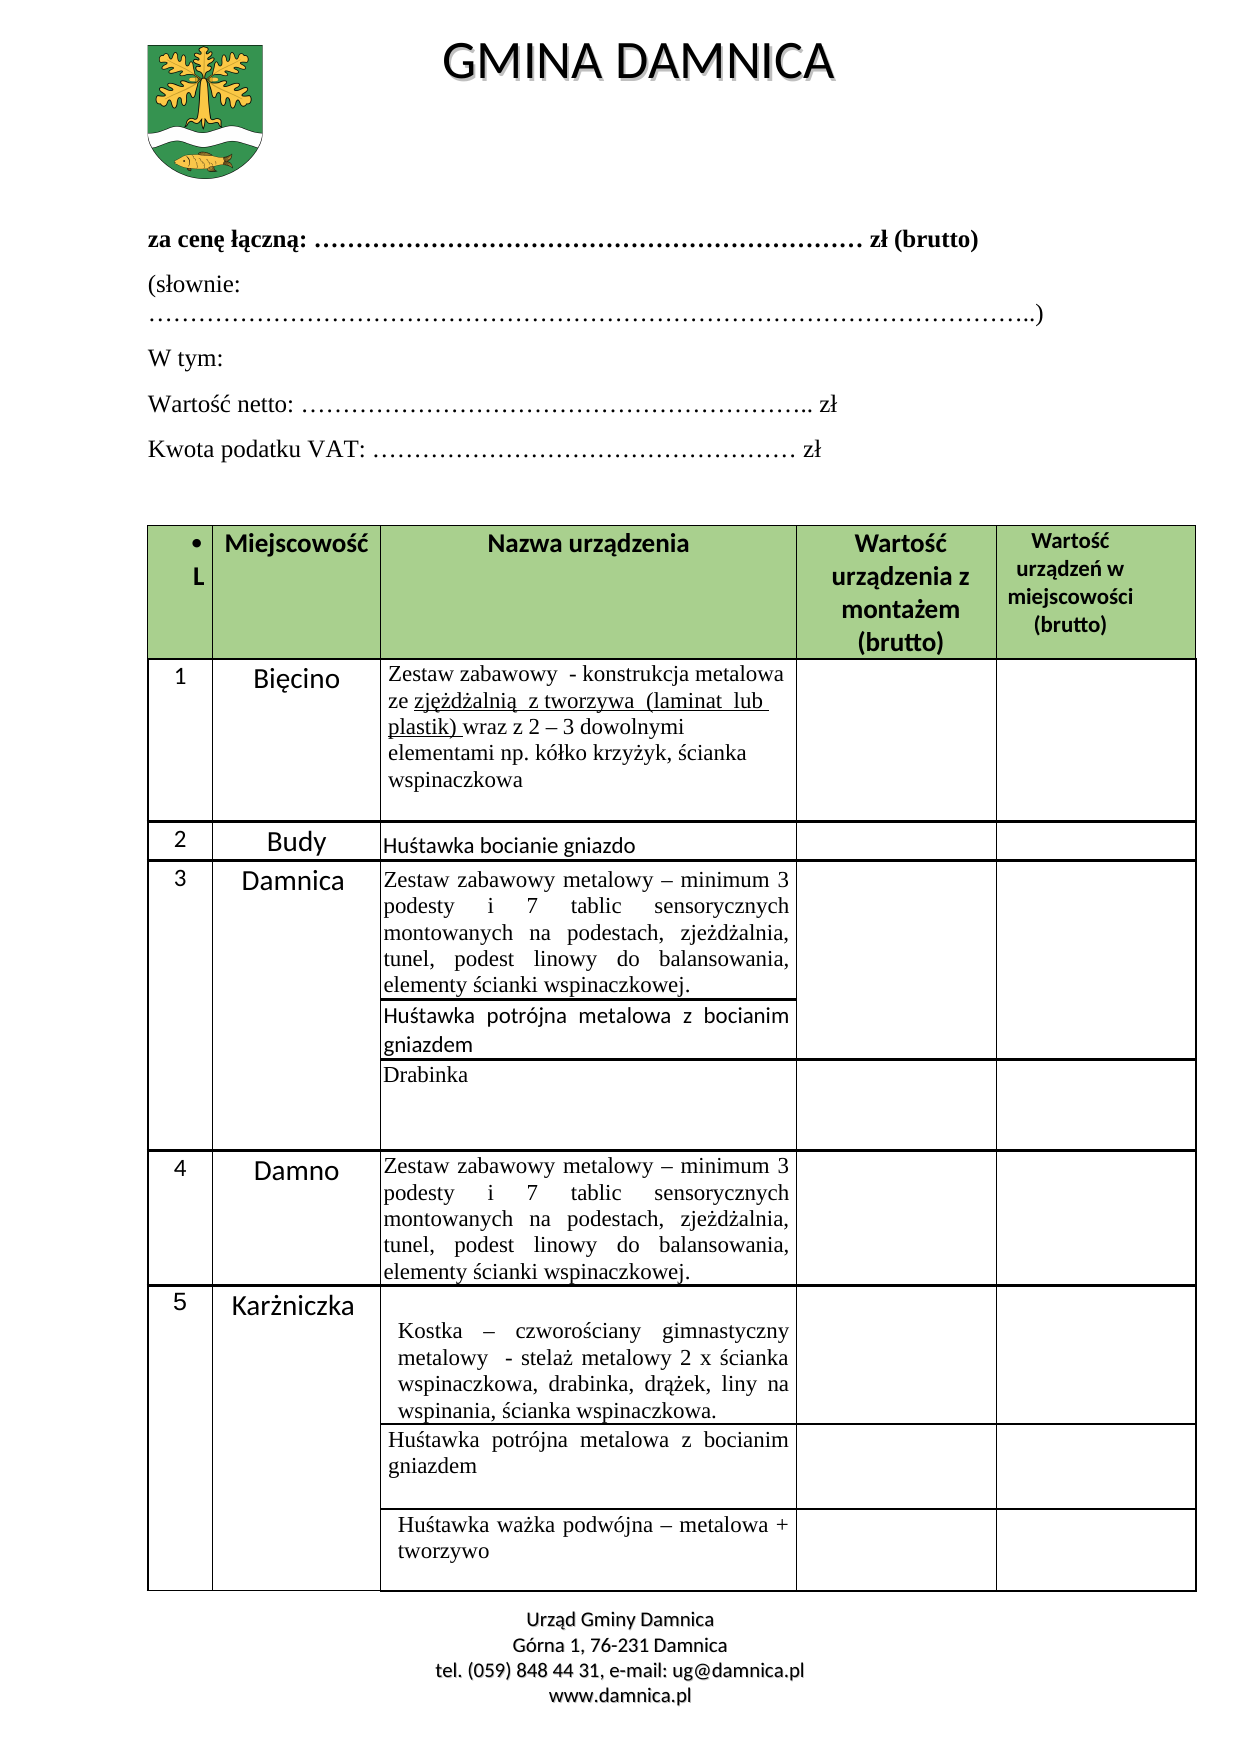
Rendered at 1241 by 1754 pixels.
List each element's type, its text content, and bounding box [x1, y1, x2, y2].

table_cell [997, 1287, 1195, 1423]
table_cell 5 [149, 1287, 212, 1590]
table_cell [797, 1425, 996, 1508]
table_cell [797, 660, 996, 820]
table_cell 1 [149, 660, 212, 820]
table_cell Bięcino [213, 660, 380, 820]
text Wartość netto: …………………………………………………….. zł [148, 389, 1093, 418]
table_cell 2 [149, 823, 212, 859]
table_cell [797, 1287, 996, 1423]
table_cell [797, 1510, 996, 1590]
table_header Wartość urządzenia z montażem (brutto) [797, 526, 996, 658]
table_cell Zestaw zabawowy - konstrukcja metalowa ze zjężdżalnią z tworzywa (laminat lub plastik) wraz z 2 – 3 dowolnymi elementami np. kółko krzyżyk, ścianka wspinaczkowa [381, 660, 796, 820]
text Kwota podatku VAT: …………………………………………… zł [148, 434, 1093, 463]
table_cell Damnica [213, 862, 380, 1149]
table_cell Budy [213, 823, 380, 859]
text za cenę łączną: ………………………………………………………… zł (brutto) [148, 224, 1093, 253]
table_cell [997, 862, 1195, 1058]
table_header Miejscowość [213, 526, 380, 658]
table_cell Huśtawka potrójna metalowa z bocianim gniazdem [381, 1001, 796, 1058]
table_cell [997, 1510, 1195, 1590]
table_cell [997, 660, 1195, 820]
table_header L. p. [148, 526, 212, 658]
table_cell Huśtawka bocianie gniazdo [381, 823, 796, 859]
table_cell [997, 1425, 1195, 1508]
table_cell Drabinka [381, 1061, 796, 1149]
table_cell [997, 823, 1195, 859]
table_header Nazwa urządzenia [381, 526, 796, 658]
table_cell Damno [213, 1152, 380, 1284]
table_cell [997, 1152, 1195, 1284]
table_cell [797, 1061, 996, 1149]
table_cell Huśtawka potrójna metalowa z bocianim gniazdem [381, 1425, 796, 1508]
table_cell [797, 862, 996, 1058]
text (słownie: ……………………………………………………………………………………………..) [148, 269, 1093, 327]
table_cell [997, 1061, 1195, 1149]
table_cell Zestaw zabawowy metalowy – minimum 3 podesty i 7 tablic sensorycznych montowanych na podestach, zjeżdżalnia, tunel, podest linowy do balansowania, elementy ścianki wspinaczkowej. [381, 1152, 796, 1284]
table_cell Kostka – czworościany gimnastyczny metalowy - stelaż metalowy 2 x ścianka wspinaczkowa, drabinka, drążek, liny na wspinania, ścianka wspinaczkowa. [381, 1287, 796, 1423]
table_header Wartość urządzeń w miejscowości (brutto) [997, 526, 1195, 658]
text W tym: [148, 343, 1093, 372]
table_cell [797, 823, 996, 859]
table_cell Huśtawka ważka podwójna – metalowa + tworzywo [381, 1510, 796, 1590]
table_cell 4 [149, 1152, 212, 1284]
table_cell Zestaw zabawowy metalowy – minimum 3 podesty i 7 tablic sensorycznych montowanych na podestach, zjeżdżalnia, tunel, podest linowy do balansowania, elementy ścianki wspinaczkowej. [381, 862, 796, 998]
table_cell 3 [149, 862, 212, 1149]
table_cell Karżniczka [213, 1287, 380, 1590]
table_cell [797, 1152, 996, 1284]
